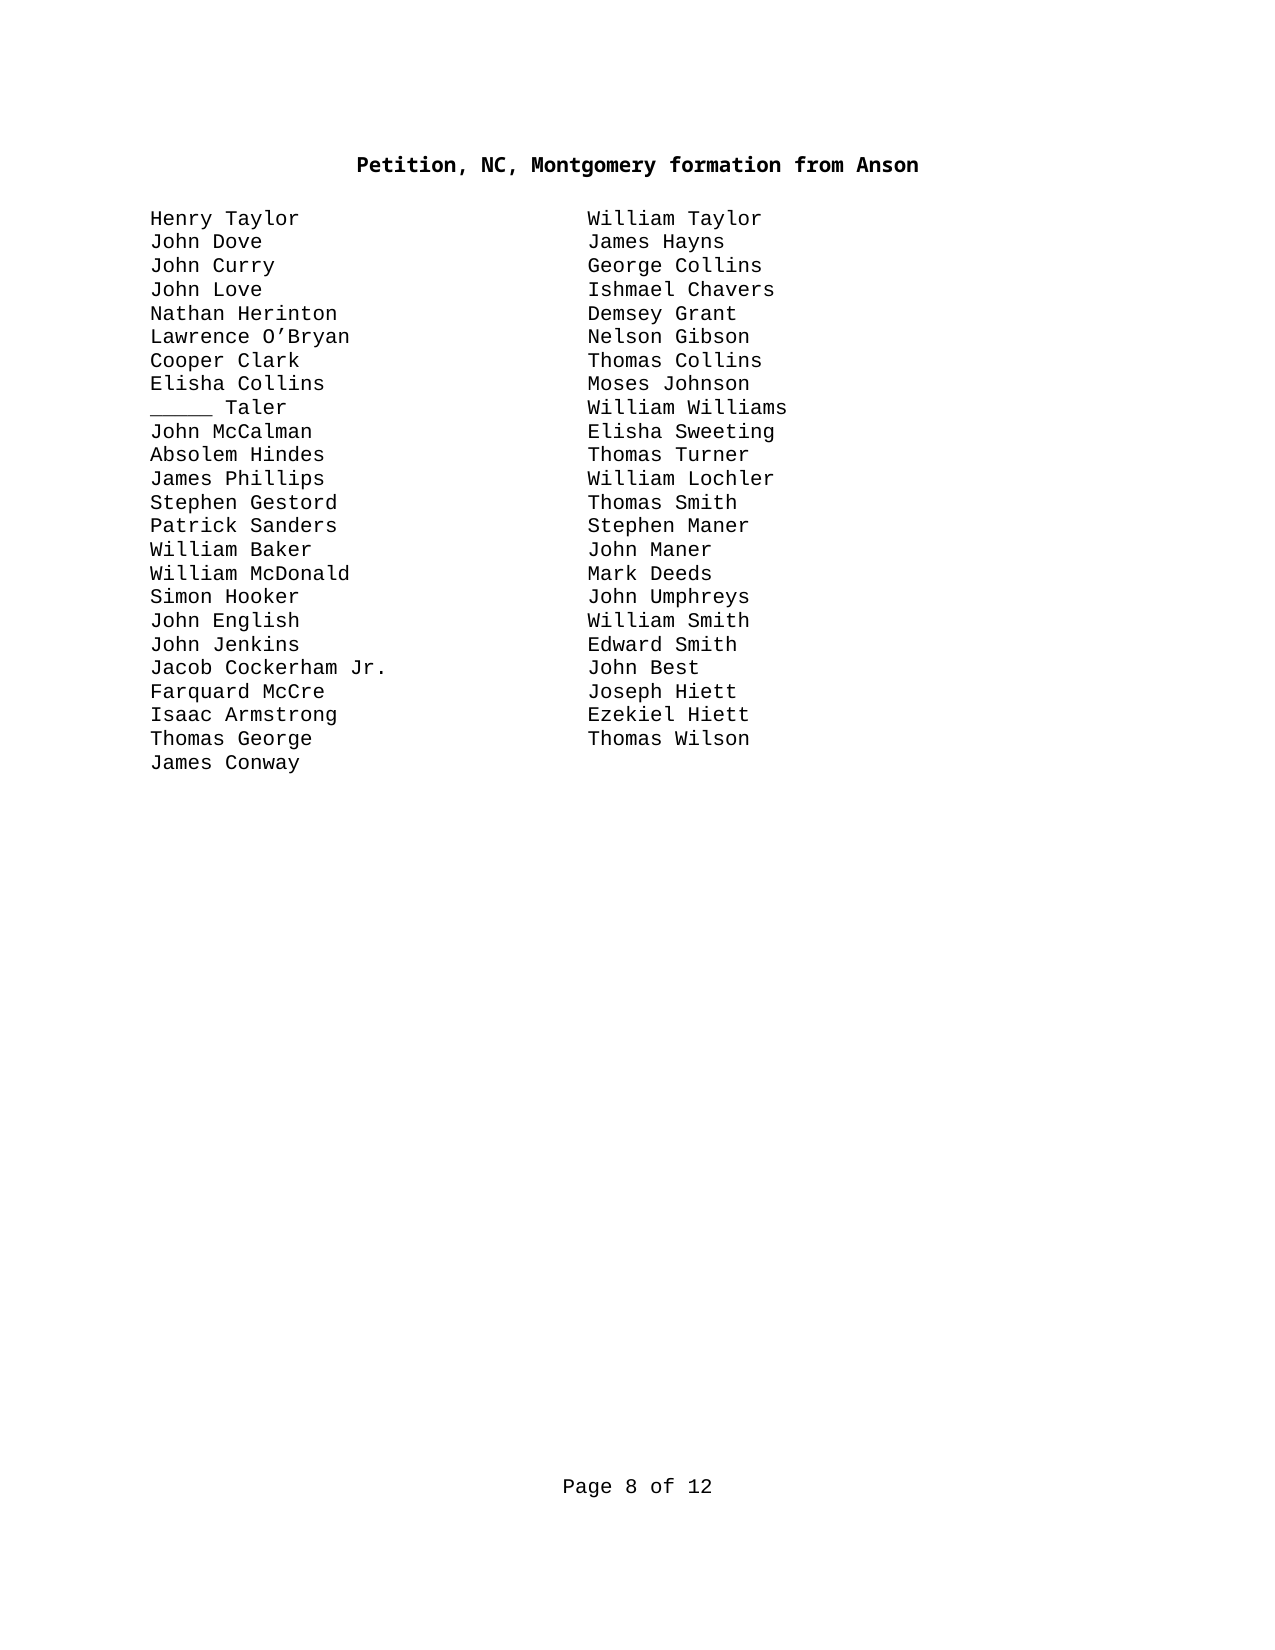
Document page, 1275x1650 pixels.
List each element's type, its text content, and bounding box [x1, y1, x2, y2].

text James Conway [150, 752, 1125, 775]
text William Baker John Maner [150, 539, 1125, 563]
text Thomas George Thomas Wilson [150, 728, 1125, 752]
text Nathan Herinton Demsey Grant [150, 302, 1125, 326]
text John McCalman Elisha Sweeting [150, 421, 1125, 444]
text Henry Taylor William Taylor [150, 208, 1125, 232]
text Jacob Cockerham Jr. John Best [150, 657, 1125, 681]
text _____ Taler William Williams [150, 397, 1125, 421]
text Elisha Collins Moses Johnson [150, 373, 1125, 397]
text Cooper Clark Thomas Collins [150, 350, 1125, 373]
text Lawrence O’Bryan Nelson Gibson [150, 326, 1125, 350]
text John English William Smith [150, 610, 1125, 633]
text James Phillips William Lochler [150, 468, 1125, 492]
text Patrick Sanders Stephen Maner [150, 515, 1125, 539]
text Simon Hooker John Umphreys [150, 586, 1125, 610]
text Isaac Armstrong Ezekiel Hiett [150, 704, 1125, 728]
text John Curry George Collins [150, 255, 1125, 279]
text John Dove James Hayns [150, 232, 1125, 255]
text John Love Ishmael Chavers [150, 279, 1125, 302]
text John Jenkins Edward Smith [150, 633, 1125, 657]
text Absolem Hindes Thomas Turner [150, 444, 1125, 468]
text Farquard McCre Joseph Hiett [150, 681, 1125, 704]
text William McDonald Mark Deeds [150, 563, 1125, 586]
text Stephen Gestord Thomas Smith [150, 492, 1125, 515]
